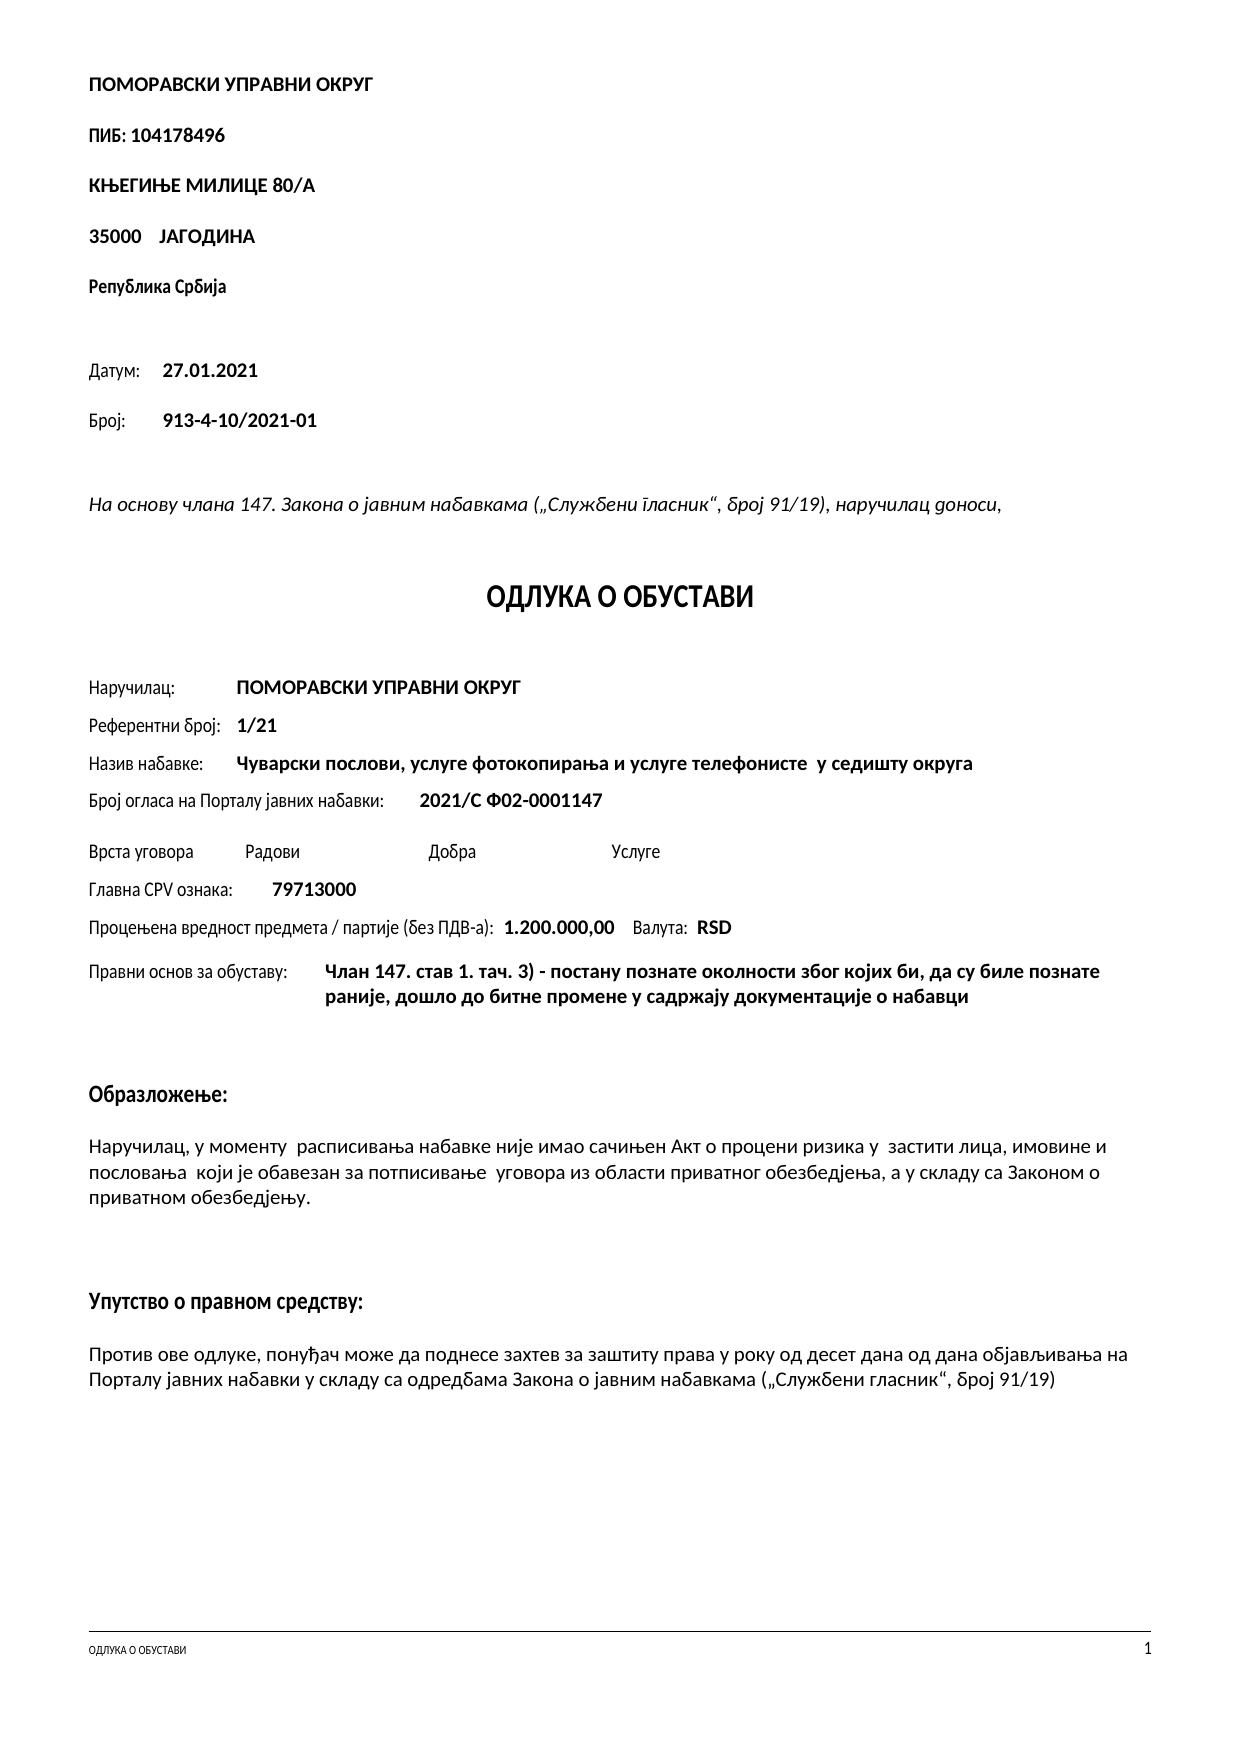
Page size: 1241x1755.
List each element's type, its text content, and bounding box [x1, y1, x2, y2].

text Број огласа на Порталу јавних набавки: 2021/С Ф02-0001147 [89, 788, 1152, 813]
text Референтни број: 1/21 [89, 712, 1152, 737]
text Упутство о правном средству: [89, 1285, 1152, 1316]
text КЊЕГИЊЕ МИЛИЦЕ 80/А [89, 172, 1152, 198]
text ПИБ: 104178496 [89, 122, 1152, 147]
text ПОМОРАВСКИ УПРАВНИ ОКРУГ [89, 72, 1152, 97]
text ОДЛУКА О ОБУСТАВИ [89, 575, 1152, 616]
text Врста уговора Радови Добра Услуге [89, 838, 1152, 863]
text Наручилац, у моменту расписивања набавке није имао сачињен Акт о процени ризика у застити лица, имовине и пословања који је обавезан за потписивање уговора из области приватног обезбедјења, а у складу са Законом о приватном обезбедјењу. [89, 1134, 1152, 1210]
text Број: 913-4-10/2021-01 [89, 407, 1152, 433]
text Образложење: [89, 1078, 1152, 1109]
text Датум: 27.01.2021 [89, 357, 1152, 382]
text Назив набавке: Чуварски послови, услуге фотокопирања и услуге телефонисте у седишту округа [89, 750, 1152, 775]
text 35000 ЈАГОДИНА [89, 223, 1152, 248]
text Против ове одлуке, понуђач може да поднесе захтев за заштиту права у року од десет дана од дана објављивања на Порталу јавних набавки у складу са одредбама Закона о јавним набавкама („Службени гласник“, број 91/19) [89, 1341, 1152, 1392]
text Наручилац: ПОМОРАВСКИ УПРАВНИ ОКРУГ [89, 674, 1152, 699]
text Правни основ за обуставу: Члан 147. став 1. тач. 3) - постану познате околности због којих би, да су биле познате раније, дошло до битне промене у садржају документације о набавци [89, 958, 1152, 1009]
text Процењена вредност предмета / партије (без ПДВ-а): 1.200.000,00 Валута: RSD [89, 914, 1152, 939]
text На основу члана 147. Закона о јавним набавкама („Службени гласник“, број 91/19), наручилац доноси, [89, 491, 1152, 517]
text Република Србија [89, 273, 1152, 299]
text Главна CPV ознака: 79713000 [89, 876, 1152, 901]
